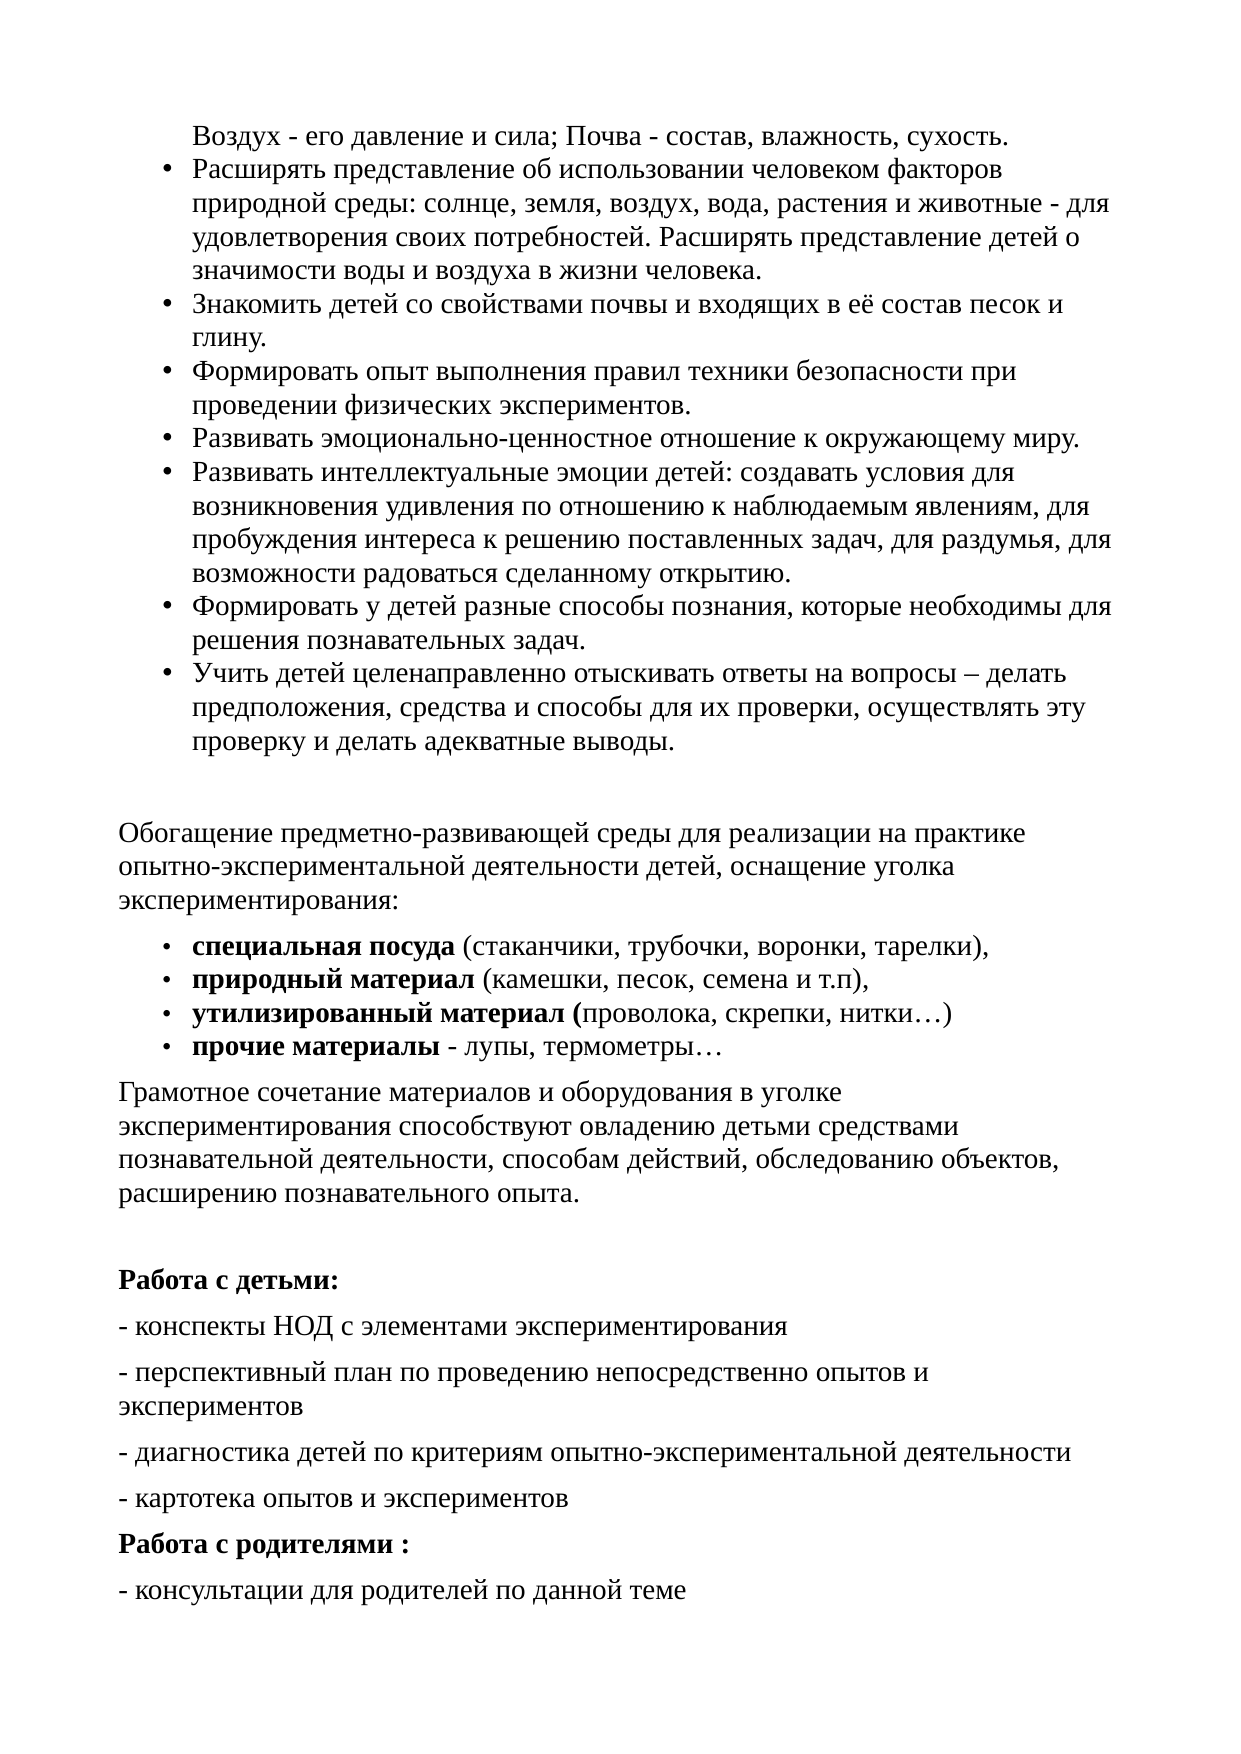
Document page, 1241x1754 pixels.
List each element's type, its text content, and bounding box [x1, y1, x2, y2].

list Развивать интеллектуальные эмоции детей: создавать условия для возникновения удивления по отношению к наблюдаемым явлениям, для пробуждения интереса к решению поставленных задач, для раздумья, для возможности радоваться сделанному открытию. [162, 454, 1122, 588]
text - перспективный план по проведению непосредственно опытов и экспериментов [118, 1354, 1122, 1422]
list прочие материалы - лупы, термометры… [162, 1028, 1122, 1062]
text - диагностика детей по критериям опытно-экспериментальной деятельности [118, 1434, 1122, 1468]
text Работа с детьми: [118, 1262, 1122, 1296]
list Формировать у детей разные способы познания, которые необходимы для решения познавательных задач. [162, 588, 1122, 655]
text Обогащение предметно-развивающей среды для реализации на практике опытно-экспериментальной деятельности детей, оснащение уголка экспериментирования: [118, 815, 1122, 915]
list специальная посуда (стаканчики, трубочки, воронки, тарелки), [162, 928, 1122, 961]
text - консультации для родителей по данной теме [118, 1572, 1122, 1606]
text Работа с родителями : [118, 1526, 1122, 1560]
text - картотека опытов и экспериментов [118, 1480, 1122, 1514]
list Развивать эмоционально-ценностное отношение к окружающему миру. [162, 420, 1122, 454]
list утилизированный материал (проволока, скрепки, нитки…) [162, 995, 1122, 1028]
list Воздух - его давление и сила; Почва - состав, влажность, сухость. [162, 118, 1122, 152]
list Формировать опыт выполнения правил техники безопасности при проведении физических экспериментов. [162, 353, 1122, 420]
text - конспекты НОД с элементами экспериментирования [118, 1308, 1122, 1342]
list Расширять представление об использовании человеком факторов природной среды: солнце, земля, воздух, вода, растения и животные - для удовлетворения своих потребностей. Расширять представление детей о значимости воды и воздуха в жизни человека. [162, 152, 1122, 286]
text Грамотное сочетание материалов и оборудования в уголке экспериментирования способствуют овладению детьми средствами познавательной деятельности, способам действий, обследованию объектов, расширению познавательного опыта. [118, 1074, 1122, 1209]
list Знакомить детей со свойствами почвы и входящих в её состав песок и глину. [162, 286, 1122, 353]
list Учить детей целенаправленно отыскивать ответы на вопросы – делать предположения, средства и способы для их проверки, осуществлять эту проверку и делать адекватные выводы. [162, 655, 1122, 756]
list природный материал (камешки, песок, семена и т.п), [162, 961, 1122, 995]
